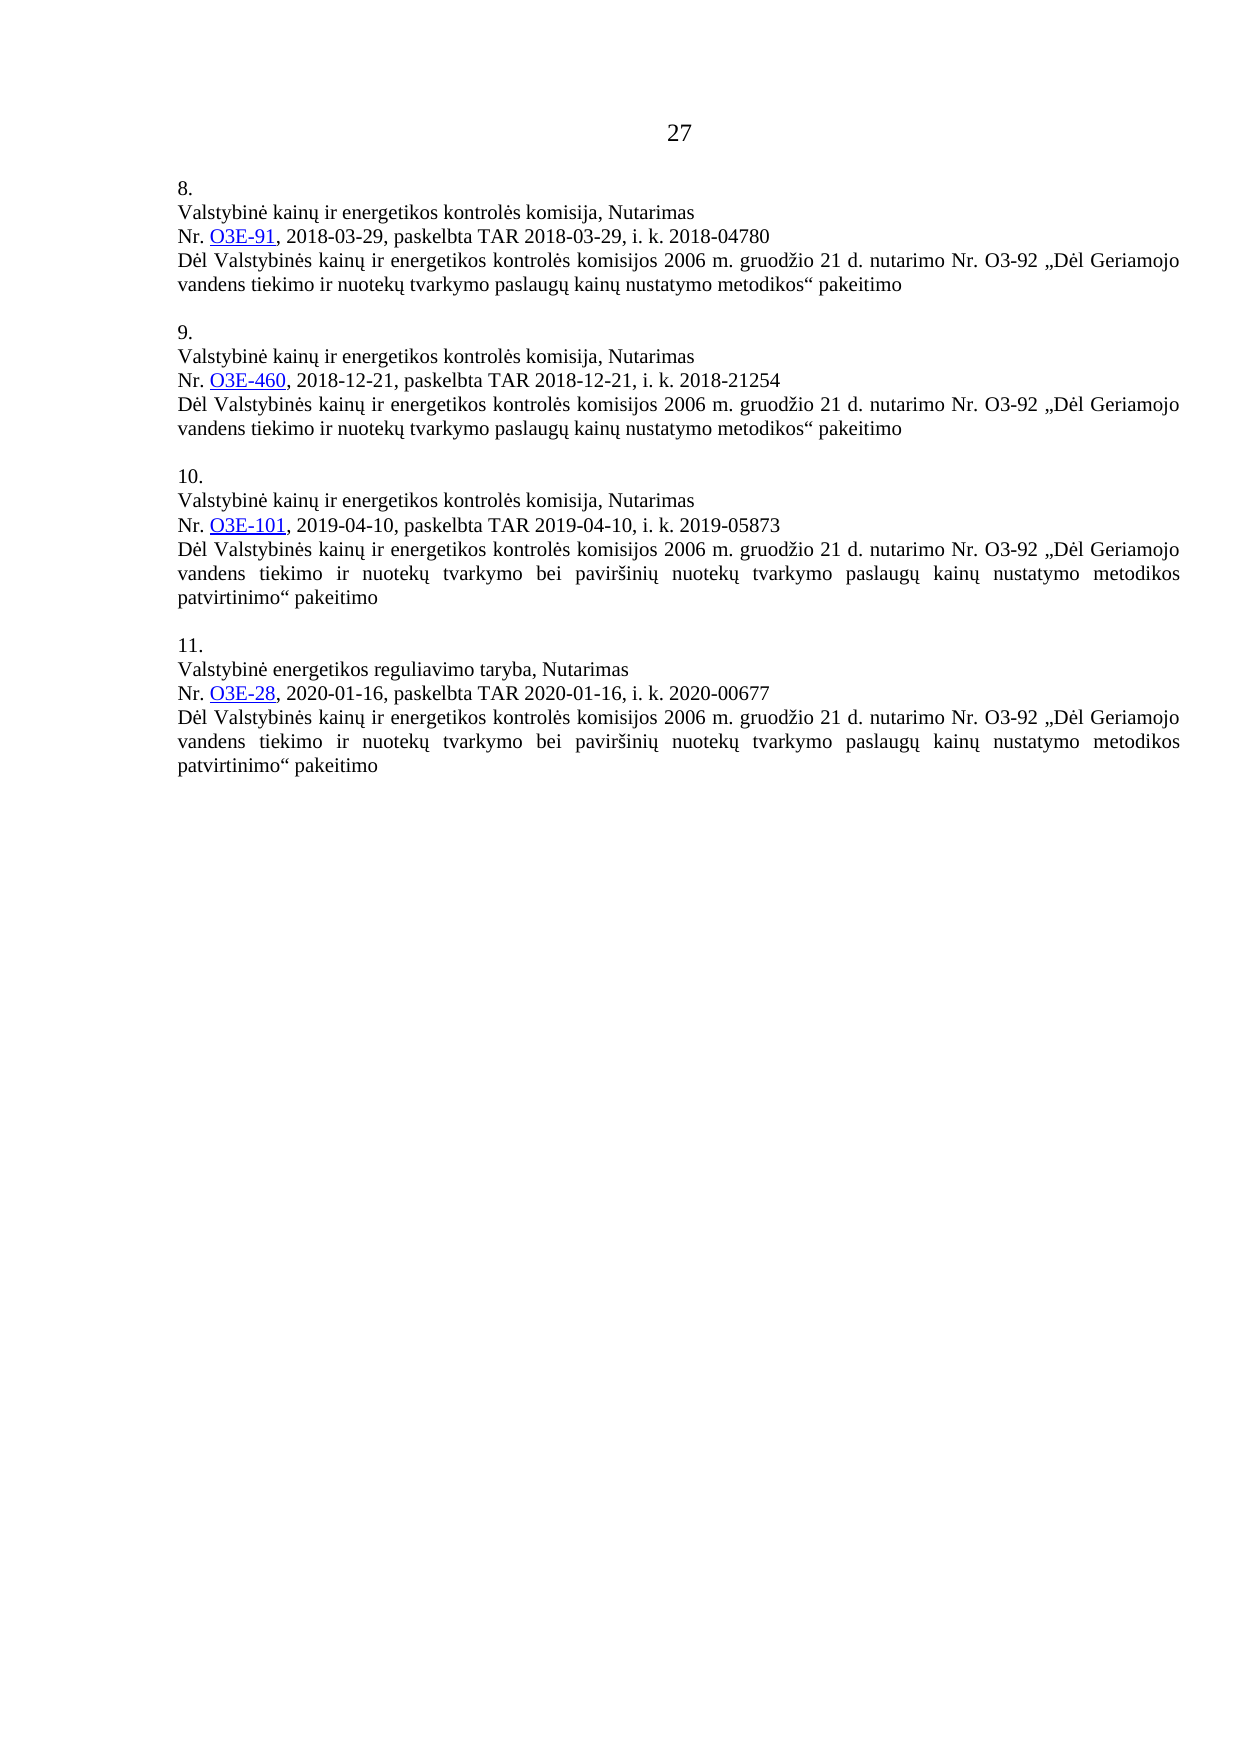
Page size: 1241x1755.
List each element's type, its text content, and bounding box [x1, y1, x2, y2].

text Nr. O3E-460, 2018-12-21, paskelbta TAR 2018-12-21, i. k. 2018-21254 [177, 368, 1181, 392]
text Dėl Valstybinės kainų ir energetikos kontrolės komisijos 2006 m. gruodžio 21 d. nutarimo Nr. O3-92 „Dėl Geriamojo vandens tiekimo ir nuotekų tvarkymo paslaugų kainų nustatymo metodikos“ pakeitimo [177, 248, 1181, 296]
text 9. [177, 320, 1181, 344]
text 11. [177, 633, 1181, 657]
text 8. [177, 176, 1181, 200]
text Valstybinė energetikos reguliavimo taryba, Nutarimas [177, 657, 1181, 681]
text Valstybinė kainų ir energetikos kontrolės komisija, Nutarimas [177, 344, 1181, 368]
text Dėl Valstybinės kainų ir energetikos kontrolės komisijos 2006 m. gruodžio 21 d. nutarimo Nr. O3-92 „Dėl Geriamojo vandens tiekimo ir nuotekų tvarkymo bei paviršinių nuotekų tvarkymo paslaugų kainų nustatymo metodikos patvirtinimo“ pakeitimo [177, 537, 1181, 609]
text Valstybinė kainų ir energetikos kontrolės komisija, Nutarimas [177, 200, 1181, 224]
text Dėl Valstybinės kainų ir energetikos kontrolės komisijos 2006 m. gruodžio 21 d. nutarimo Nr. O3-92 „Dėl Geriamojo vandens tiekimo ir nuotekų tvarkymo bei paviršinių nuotekų tvarkymo paslaugų kainų nustatymo metodikos patvirtinimo“ pakeitimo [177, 705, 1181, 777]
text Dėl Valstybinės kainų ir energetikos kontrolės komisijos 2006 m. gruodžio 21 d. nutarimo Nr. O3-92 „Dėl Geriamojo vandens tiekimo ir nuotekų tvarkymo paslaugų kainų nustatymo metodikos“ pakeitimo [177, 392, 1181, 440]
text 10. [177, 464, 1181, 488]
text Nr. O3E-101, 2019-04-10, paskelbta TAR 2019-04-10, i. k. 2019-05873 [177, 512, 1181, 537]
text Valstybinė kainų ir energetikos kontrolės komisija, Nutarimas [177, 488, 1181, 512]
text Nr. O3E-28, 2020-01-16, paskelbta TAR 2020-01-16, i. k. 2020-00677 [177, 681, 1181, 705]
text Nr. O3E-91, 2018-03-29, paskelbta TAR 2018-03-29, i. k. 2018-04780 [177, 224, 1181, 248]
